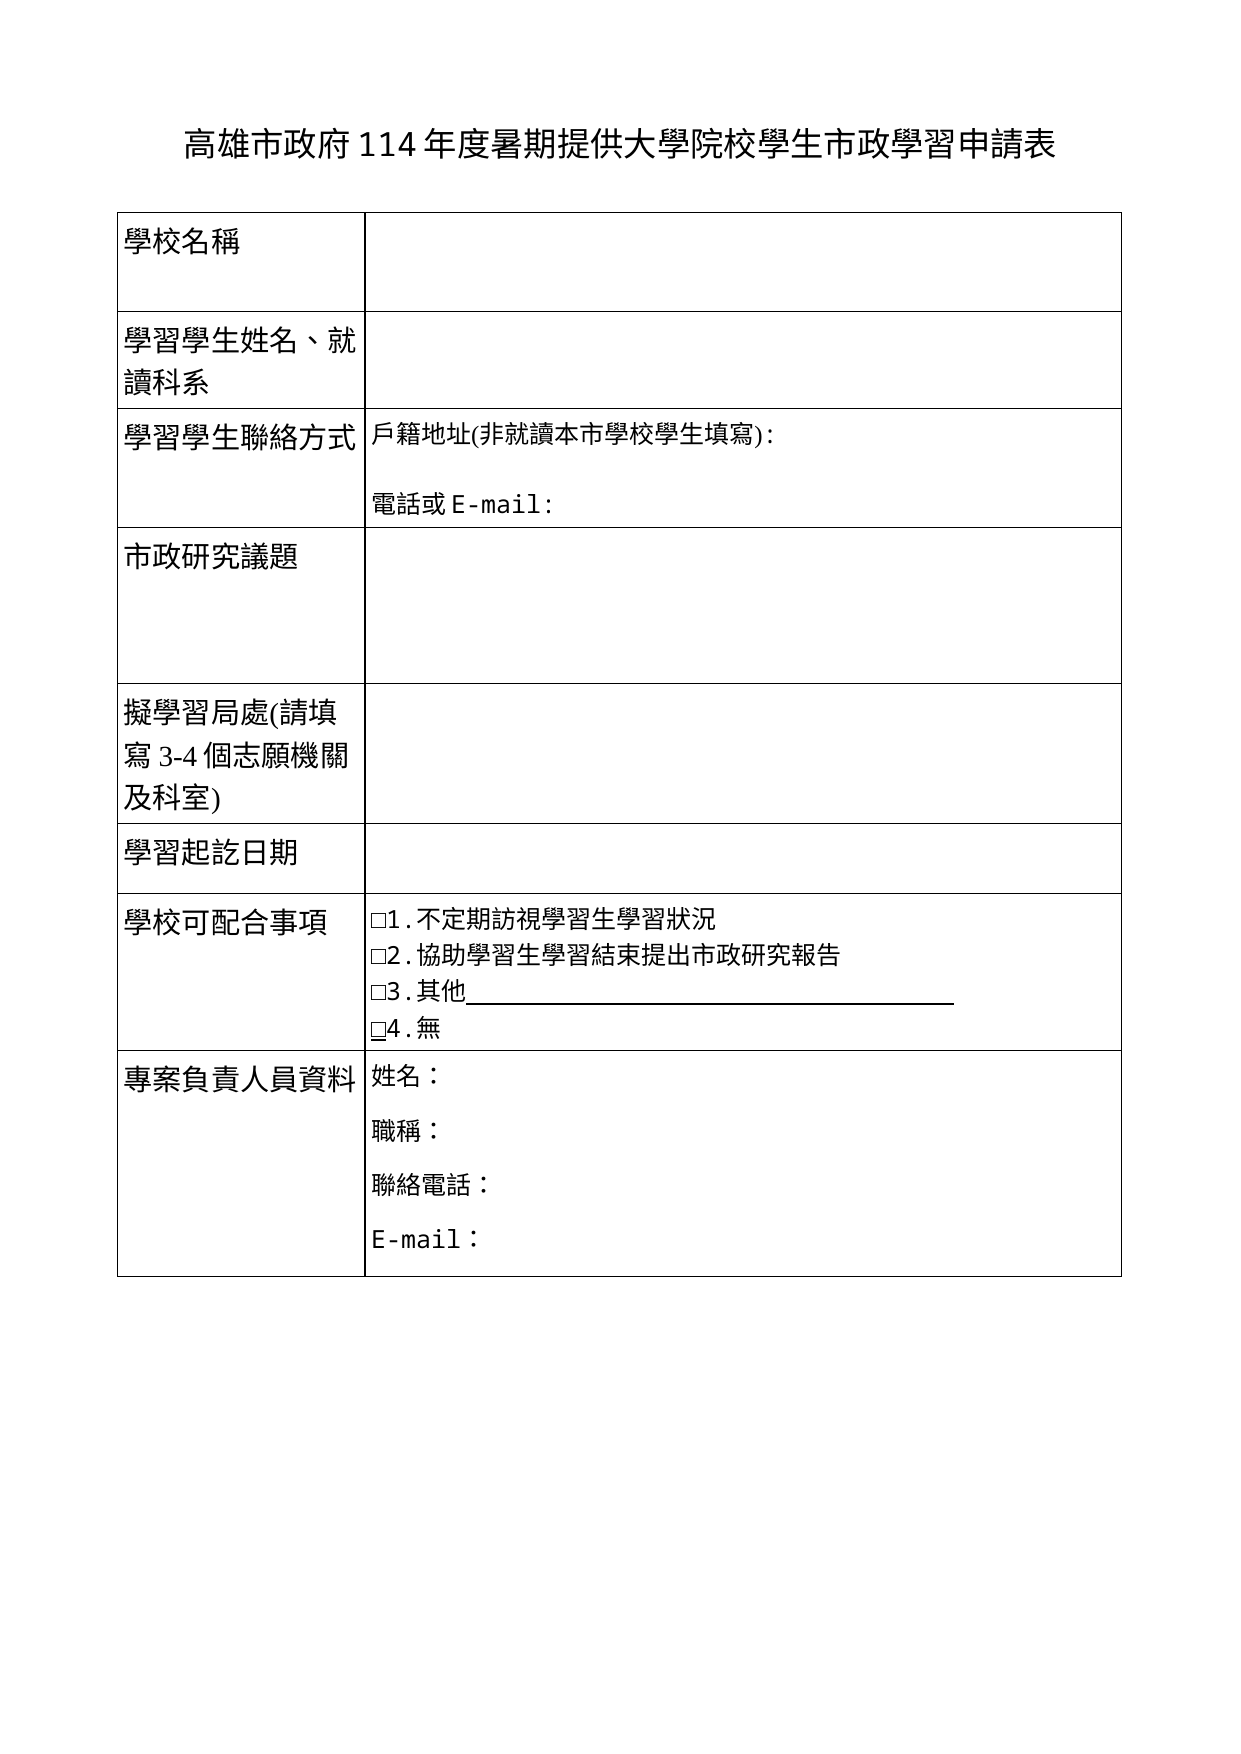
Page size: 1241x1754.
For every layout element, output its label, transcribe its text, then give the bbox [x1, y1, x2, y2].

table_cell [366, 684, 1121, 822]
table_cell 學校可配合事項 [118, 894, 364, 1050]
table_cell 學習學生聯絡方式 [118, 409, 364, 527]
table_header 學校名稱 [118, 213, 364, 311]
table_cell 戶籍地址(非就讀本市學校學生填寫): 電話或E-mail: [366, 409, 1121, 527]
table_header [366, 213, 1121, 311]
table_cell 市政研究議題 [118, 528, 364, 683]
table_cell 專案負責人員資料 [118, 1051, 364, 1276]
table_cell [366, 824, 1121, 892]
table_cell 姓名： 職稱： 聯絡電話： E-mail： [366, 1051, 1121, 1276]
table_cell 擬學習局處(請填寫3-4個志願機關及科室) [118, 684, 364, 822]
table_cell 學習學生姓名、就讀科系 [118, 312, 364, 408]
text 高雄市政府114年度暑期提供大學院校學生市政學習申請表 [118, 118, 1122, 167]
table_cell [366, 312, 1121, 408]
table_cell [366, 528, 1121, 683]
table_cell □1.不定期訪視學習生學習狀況 □2.協助學習生學習結束提出市政研究報告 □3.其他 □4.無 [366, 894, 1121, 1050]
table_cell 學習起訖日期 [118, 824, 364, 892]
